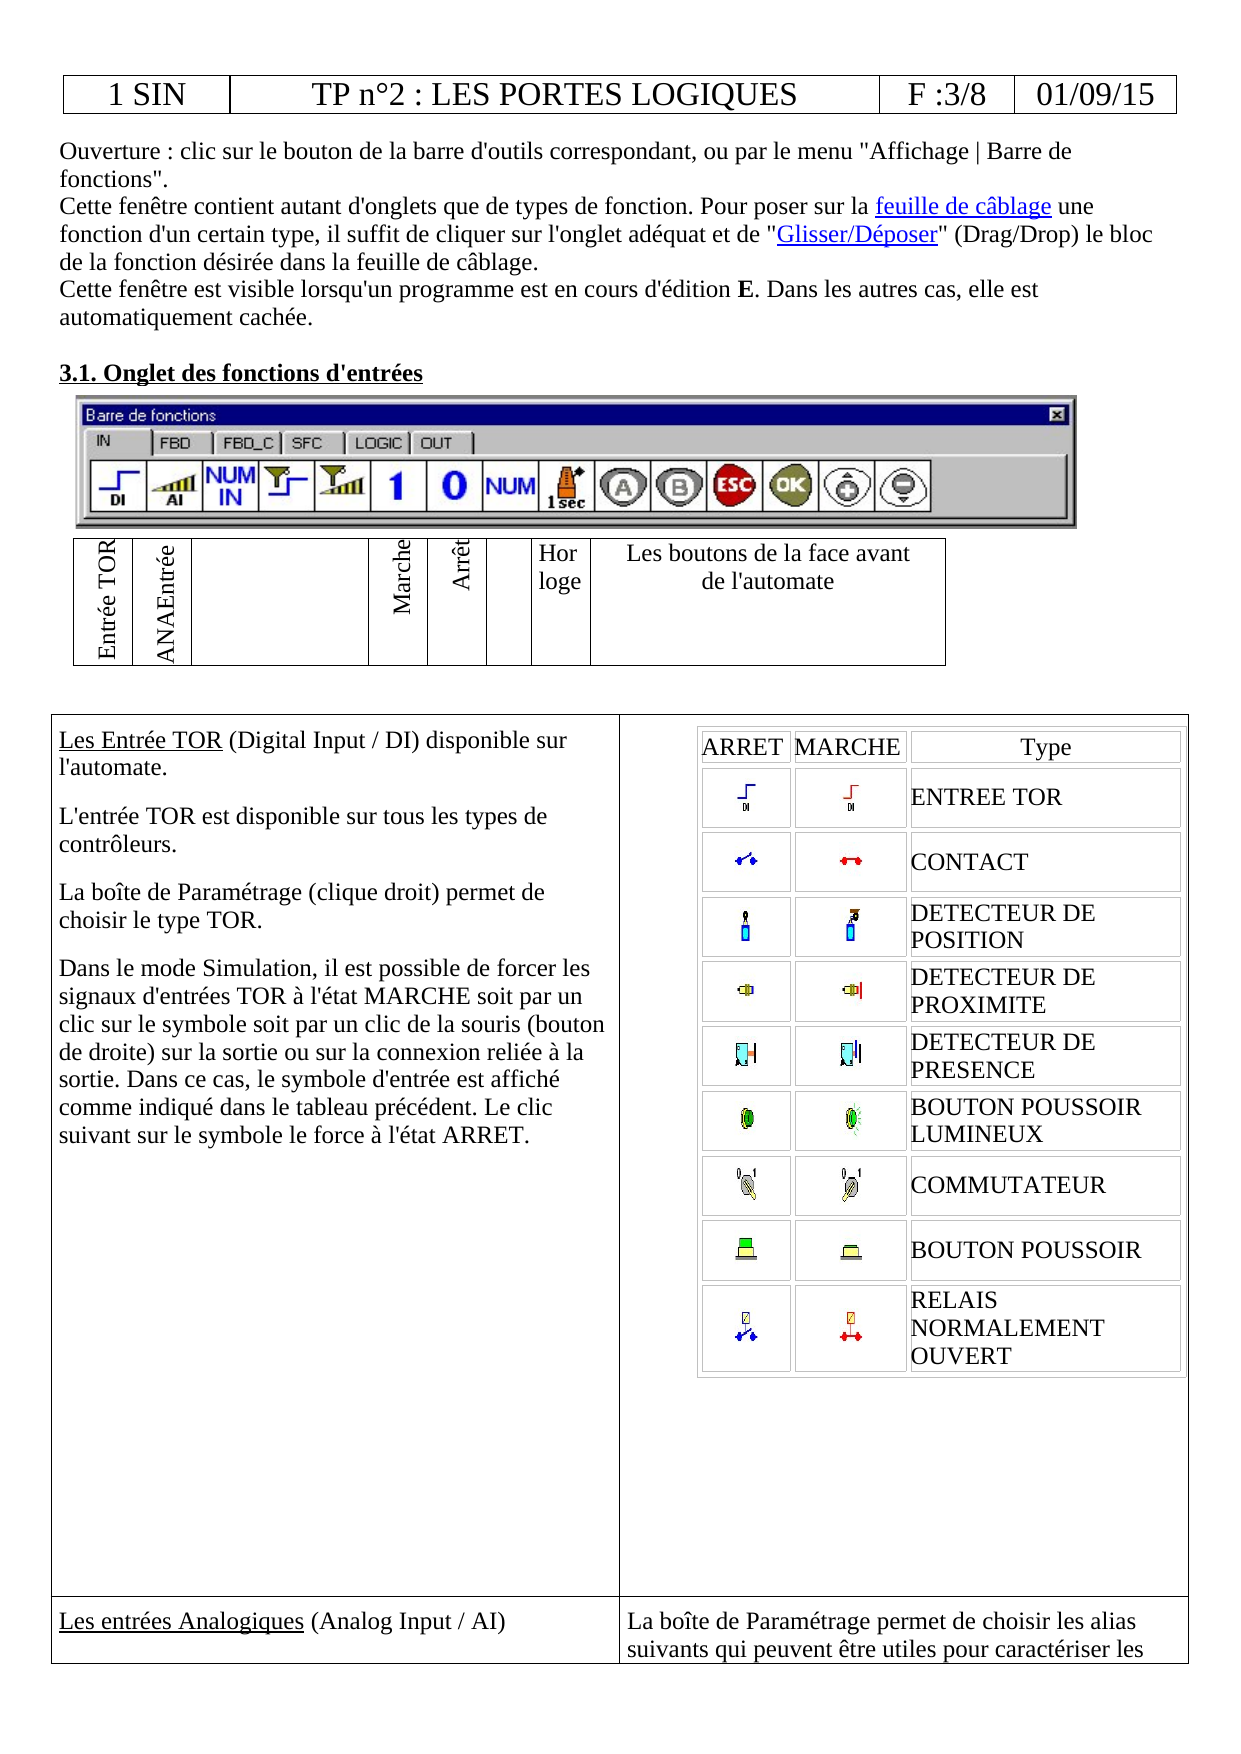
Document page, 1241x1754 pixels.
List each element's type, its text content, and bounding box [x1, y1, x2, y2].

table_header Entrée TOR [74, 539, 132, 665]
table_header Entrée ANA [133, 539, 191, 665]
table_header MARCHE [793, 727, 909, 762]
table_header Marche [369, 539, 427, 665]
table_cell [700, 956, 792, 1021]
table_cell [700, 1150, 792, 1215]
text 3.1. Onglet des fonctions d'entrées [59, 359, 1181, 386]
table_header [487, 539, 531, 665]
table_cell [703, 1092, 790, 1150]
table_cell [793, 1085, 909, 1150]
table_cell [796, 1286, 906, 1371]
table_cell [703, 898, 790, 956]
table_cell [796, 1157, 906, 1215]
table_cell [793, 956, 909, 1021]
table_cell [793, 1280, 909, 1371]
table_header Type [909, 727, 1183, 762]
table_cell DETECTEUR DE PROXIMITE [909, 956, 1183, 1021]
table_header Les boutons de la face avant de l'automate [591, 539, 945, 665]
table_cell [703, 1286, 790, 1371]
table_cell [700, 1085, 792, 1150]
table_cell [793, 1021, 909, 1085]
table_header ARRET [700, 727, 792, 762]
table_header Horloge [532, 539, 590, 665]
picture [734, 1308, 758, 1347]
picture [839, 1036, 863, 1075]
table_header [192, 539, 368, 665]
table_cell BOUTON POUSSOIR [909, 1215, 1183, 1279]
picture [734, 1036, 758, 1075]
table_cell [793, 762, 909, 827]
picture [734, 907, 758, 946]
table_cell [703, 1027, 790, 1085]
table_cell [703, 962, 790, 1021]
table_cell CONTACT [909, 827, 1183, 891]
table_header [620, 715, 1188, 1596]
table_cell [796, 833, 906, 891]
picture [839, 1308, 863, 1347]
table_cell ENTREE TOR [909, 762, 1183, 827]
table_cell [700, 762, 792, 827]
table_cell [700, 1215, 792, 1279]
text Cette fenêtre contient autant d'onglets que de types de fonction. Pour poser sur la feuille de câblage une fonction d'un certain type, il suffit de cliquer sur l'onglet adéquat et de "Glisser/Déposer" (Drag/Drop) le bloc de la fonction désirée dans la feuille de câblage. [59, 192, 1181, 276]
table_cell [703, 1157, 790, 1215]
table_cell [796, 1027, 906, 1085]
picture [839, 972, 863, 1011]
table_cell [793, 827, 909, 891]
picture [734, 1166, 758, 1205]
text Ouverture : clic sur le bouton de la barre d'outils correspondant, ou par le menu "Affichage | Barre de fonctions". [59, 137, 1181, 192]
table_cell [796, 1221, 906, 1279]
picture [75, 395, 1077, 529]
table_cell [703, 1221, 790, 1279]
table_cell [703, 833, 790, 891]
table_cell [703, 769, 790, 827]
picture [839, 1101, 863, 1140]
table_cell RELAIS NORMALEMENT OUVERT [909, 1280, 1183, 1371]
table_cell DETECTEUR DE PRESENCE [909, 1021, 1183, 1085]
table_header Les Entrée TOR (Digital Input / DI) disponible sur l'automate. L'entrée TOR est disponible sur tous les types de contrôleurs. La boîte de Paramétrage (clique droit) permet de choisir le type TOR. Dans le mode Simulation, il est possible de forcer les signaux d'entrées TOR à l'état MARCHE soit par un clic sur le symbole soit par un clic de la souris (bouton de droite) sur la sortie ou sur la connexion reliée à la sortie. Dans ce cas, le symbole d'entrée est affiché comme indiqué dans le tableau précédent. Le clic suivant sur le symbole le force à l'état ARRET. [52, 715, 619, 1596]
table_cell [796, 898, 906, 956]
table_cell BOUTON POUSSOIR LUMINEUX [909, 1085, 1183, 1150]
picture [839, 1230, 863, 1269]
table_cell [793, 1150, 909, 1215]
table_header Arrêt [428, 539, 486, 665]
picture [734, 778, 758, 816]
text Cette fenêtre est visible lorsqu'un programme est en cours d'édition E. Dans les autres cas, elle est automatiquement cachée. [59, 276, 1181, 331]
picture [839, 907, 863, 946]
picture [839, 1166, 863, 1205]
table_cell [700, 1280, 792, 1371]
table_cell La boîte de Paramétrage permet de choisir les alias suivants qui peuvent être utiles pour caractériser les [620, 1597, 1188, 1663]
table_cell DETECTEUR DE POSITION [909, 891, 1183, 956]
table_cell [793, 1215, 909, 1279]
picture [734, 1230, 758, 1269]
picture [734, 1101, 758, 1140]
table_cell [796, 1092, 906, 1150]
table_cell [796, 769, 906, 827]
table_cell COMMUTATEUR [909, 1150, 1183, 1215]
picture [839, 778, 863, 816]
picture [839, 842, 863, 881]
picture [734, 972, 758, 1011]
table_cell [796, 962, 906, 1021]
table_cell [700, 1021, 792, 1085]
table_cell Les entrées Analogiques (Analog Input / AI) [52, 1597, 619, 1663]
table_cell [793, 891, 909, 956]
table_cell [700, 891, 792, 956]
picture [734, 842, 758, 881]
table_cell [700, 827, 792, 891]
